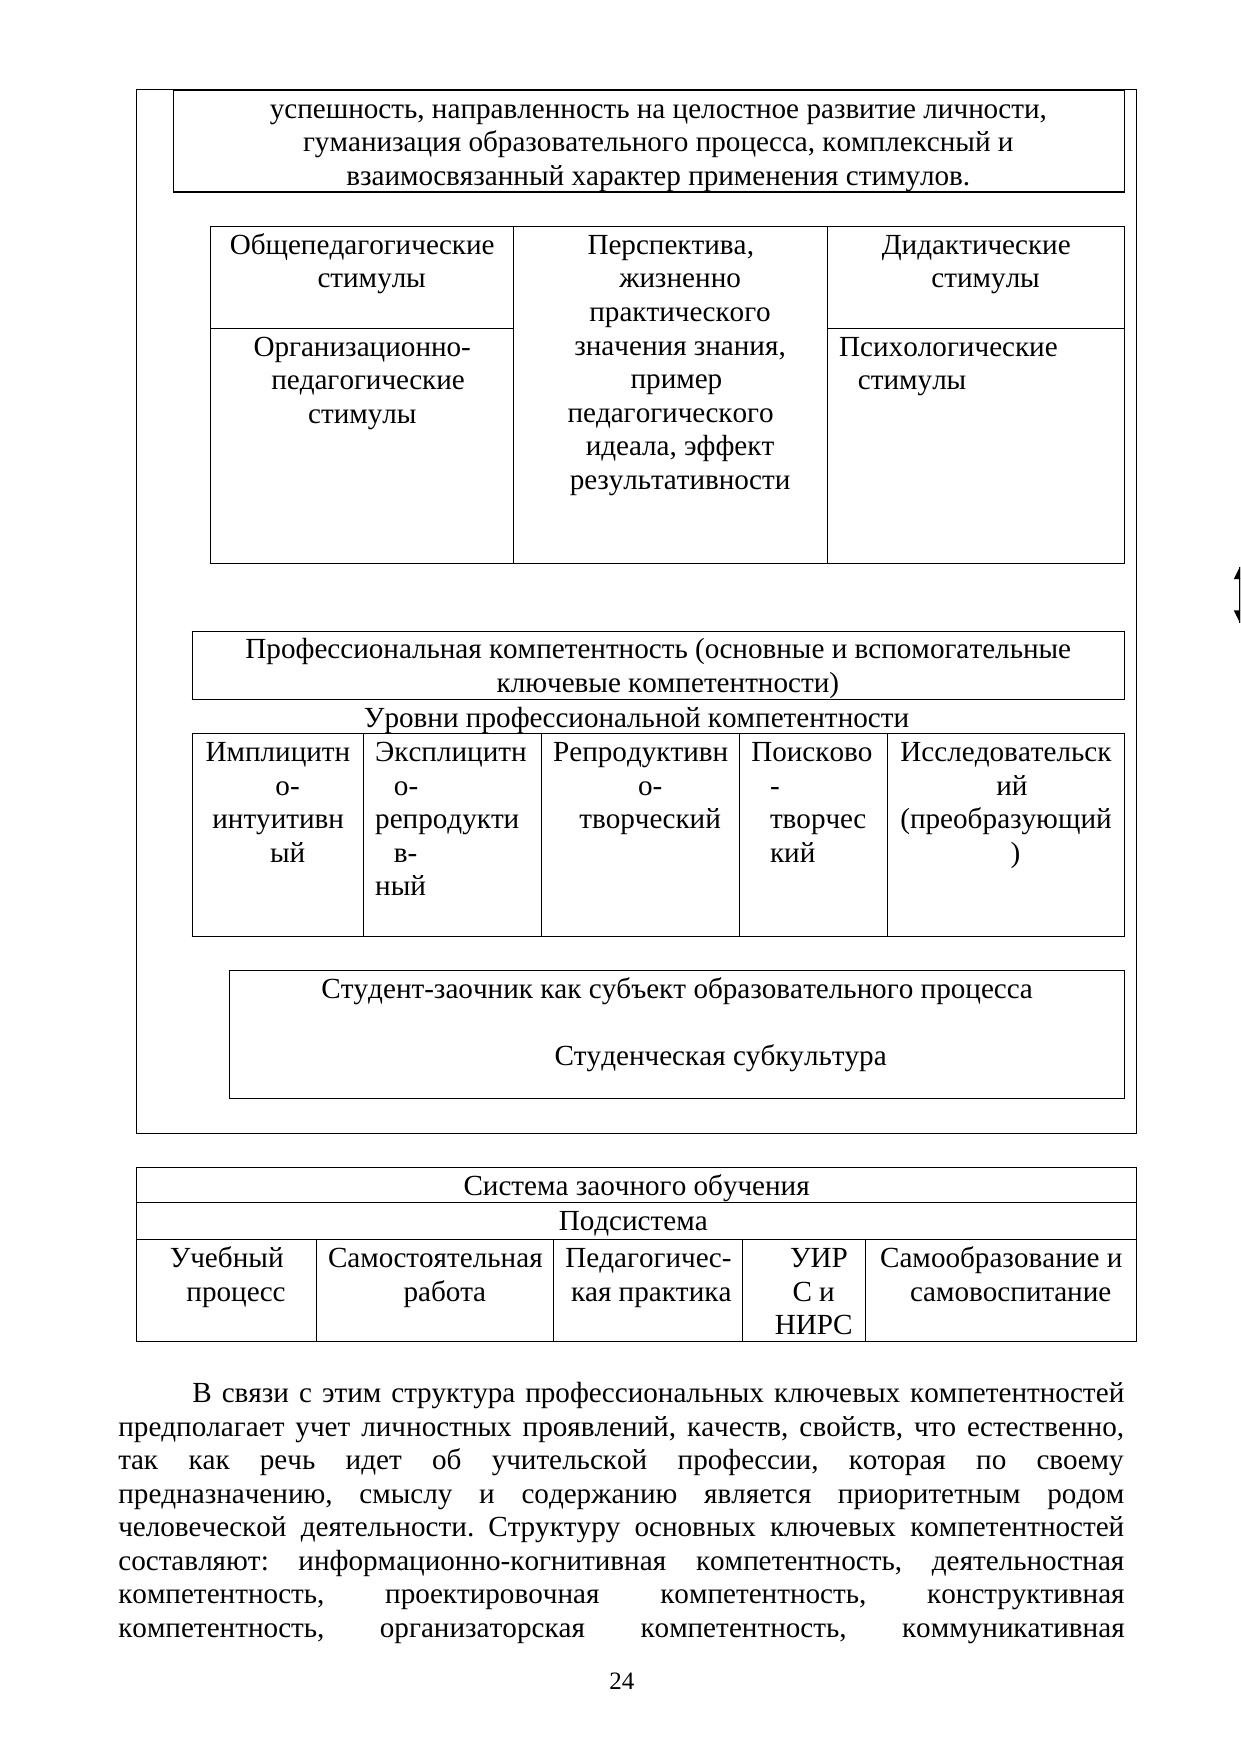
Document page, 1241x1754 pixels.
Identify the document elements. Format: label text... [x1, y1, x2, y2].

table_header Дидактические стимулы [828, 227, 1124, 328]
table_cell Учебный процесс [137, 1240, 316, 1341]
table_header Общепедагогические стимулы [211, 227, 513, 328]
text В связи с этим структура профессиональных ключевых компетентностей предполагает учет личностных проявлений, качеств, свойств, что естественно, так как речь идет об учительской профессии, которая по своему предназначению, смыслу и содержанию является приоритетным родом человеческой деятельности. Структуру основных ключевых компетентностей составляют: информационно-когнитивная компетентность, деятельностная компетентность, проектировочная компетентность, конструктивная компетентность, организаторская компетентность, коммуникативная [118, 1375, 1125, 1644]
table_cell Самостоятельная работа [317, 1240, 553, 1341]
table_cell Подсистема [137, 1203, 1136, 1239]
table_header Перспектива, жизненно практического значения знания, пример педагогического идеала, эффект результативности [514, 227, 827, 562]
table_header Студент-заочник как субъект образовательного процесса Студенческая субкультура [230, 971, 1124, 1098]
table_cell Уровни профессиональной компетентности [137, 90, 1136, 1132]
table_cell Психологические стимулы [828, 329, 1124, 562]
table_cell УИРС и НИРС [743, 1240, 865, 1341]
table_header Эксплицитно- репродуктив- ный [364, 734, 541, 936]
table_cell Самообразование и самовоспитание [866, 1240, 1136, 1341]
table_header Имплицитно- интуитивный [193, 734, 363, 936]
table_header Исследовательский (преобразующий) [888, 734, 1124, 936]
table_header Репродуктивно-творческий [542, 734, 739, 936]
table_header успешность, направленность на целостное развитие личности, гуманизация образовательного процесса, комплексный и взаимосвязанный характер применения стимулов. [174, 91, 1124, 191]
table_header Поисково-творческий [740, 734, 887, 936]
table_header Система заочного обучения [137, 1168, 1136, 1202]
table_cell Педагогичес- кая практика [554, 1240, 742, 1341]
table_cell Организационно-педагогические стимулы [211, 329, 513, 562]
table_header Профессиональная компетентность (основные и вспомогательные ключевые компетентности) [193, 632, 1124, 699]
